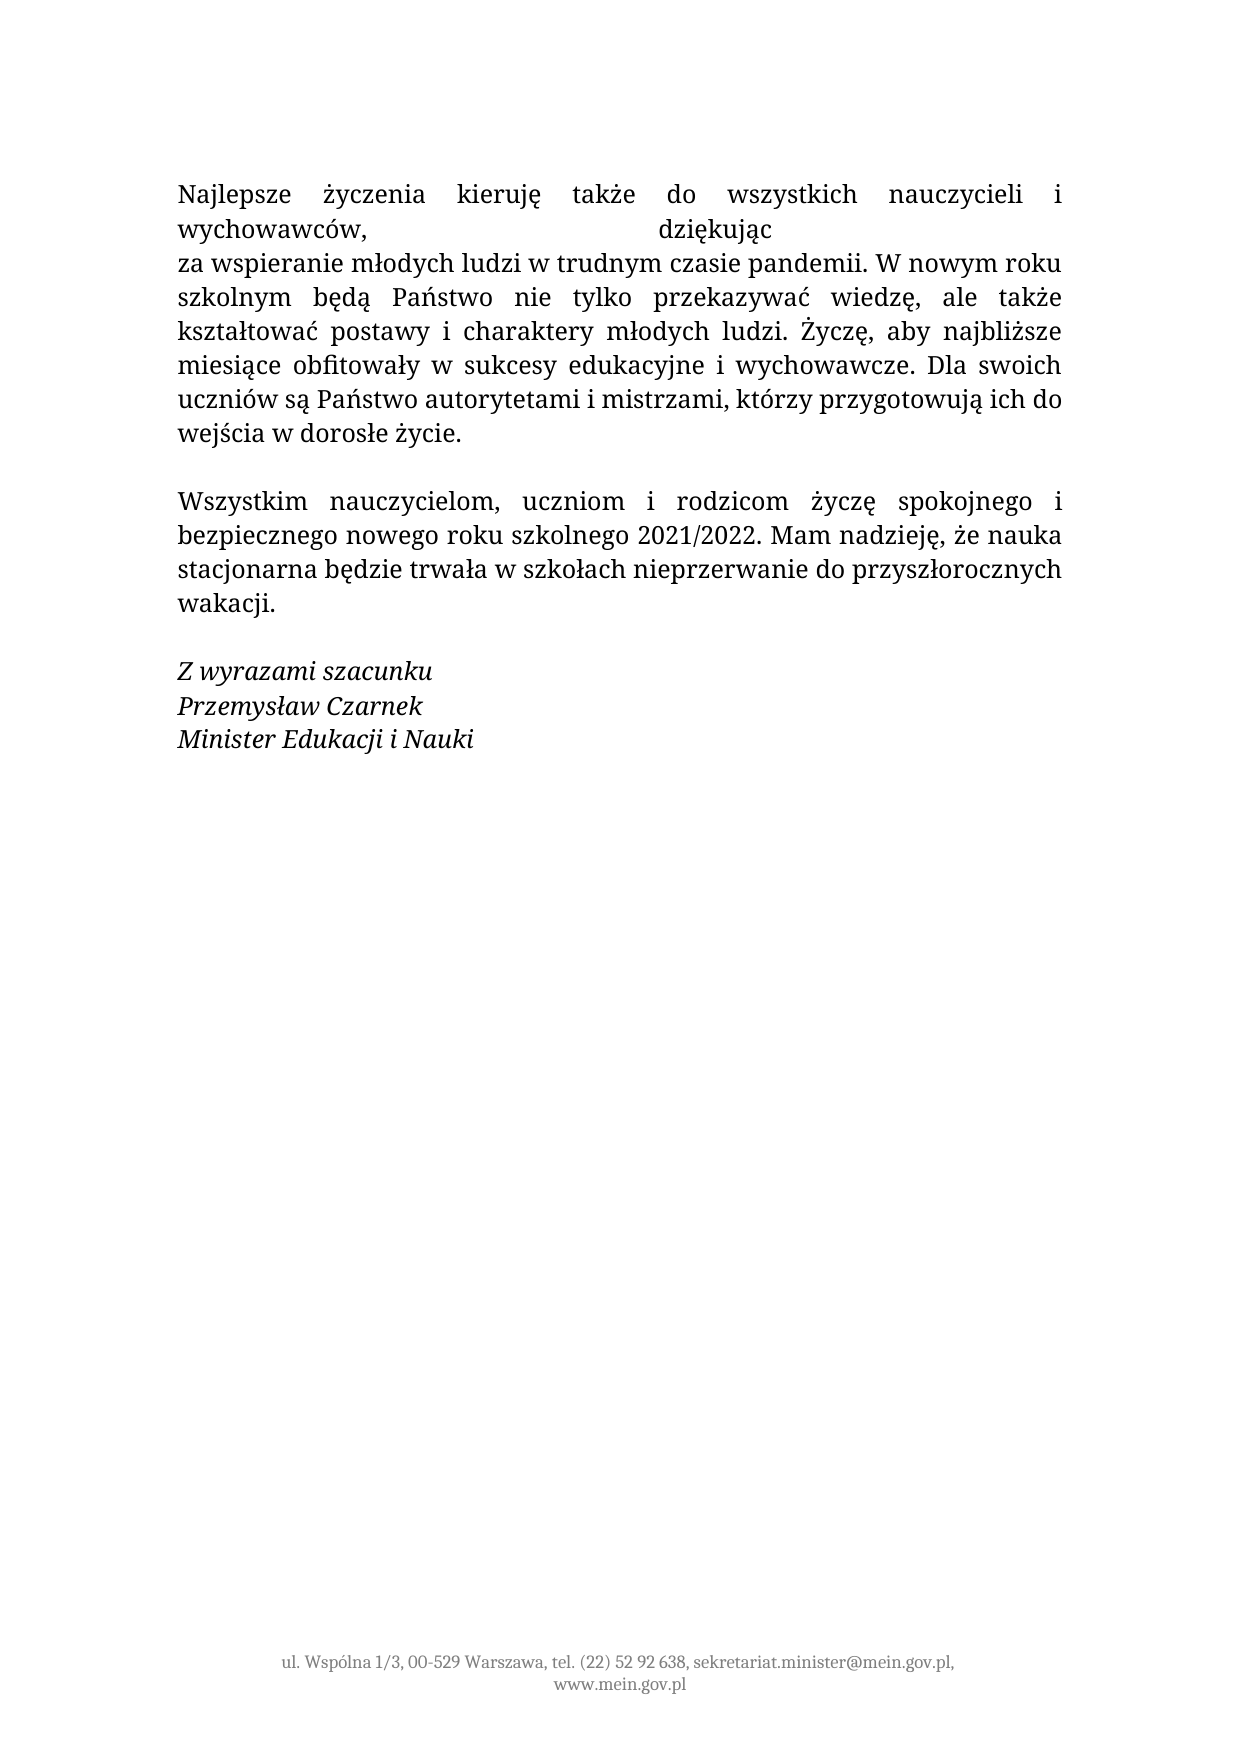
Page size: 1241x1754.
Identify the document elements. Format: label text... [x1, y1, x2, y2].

text Wszystkim nauczycielom, uczniom i rodzicom życzę spokojnego i bezpiecznego nowego roku szkolnego 2021/2022. Mam nadzieję, że nauka stacjonarna będzie trwała w szkołach nieprzerwanie do przyszłorocznych wakacji. [177, 484, 1063, 620]
picture [0, 1635, 885, 1695]
text Minister Edukacji i Nauki [177, 722, 1063, 756]
text Przemysław Czarnek [177, 688, 1063, 722]
text Z wyrazami szacunku [177, 654, 1063, 688]
text Najlepsze życzenia kieruję także do wszystkich nauczycieli i wychowawców, dziękując za wspieranie młodych ludzi w trudnym czasie pandemii. W nowym roku szkolnym będą Państwo nie tylko przekazywać wiedzę, ale także kształtować postawy i charaktery młodych ludzi. Życzę, aby najbliższe miesiące obfitowały w sukcesy edukacyjne i wychowawcze. Dla swoich uczniów są Państwo autorytetami i mistrzami, którzy przygotowują ich do wejścia w dorosłe życie. [177, 177, 1063, 450]
